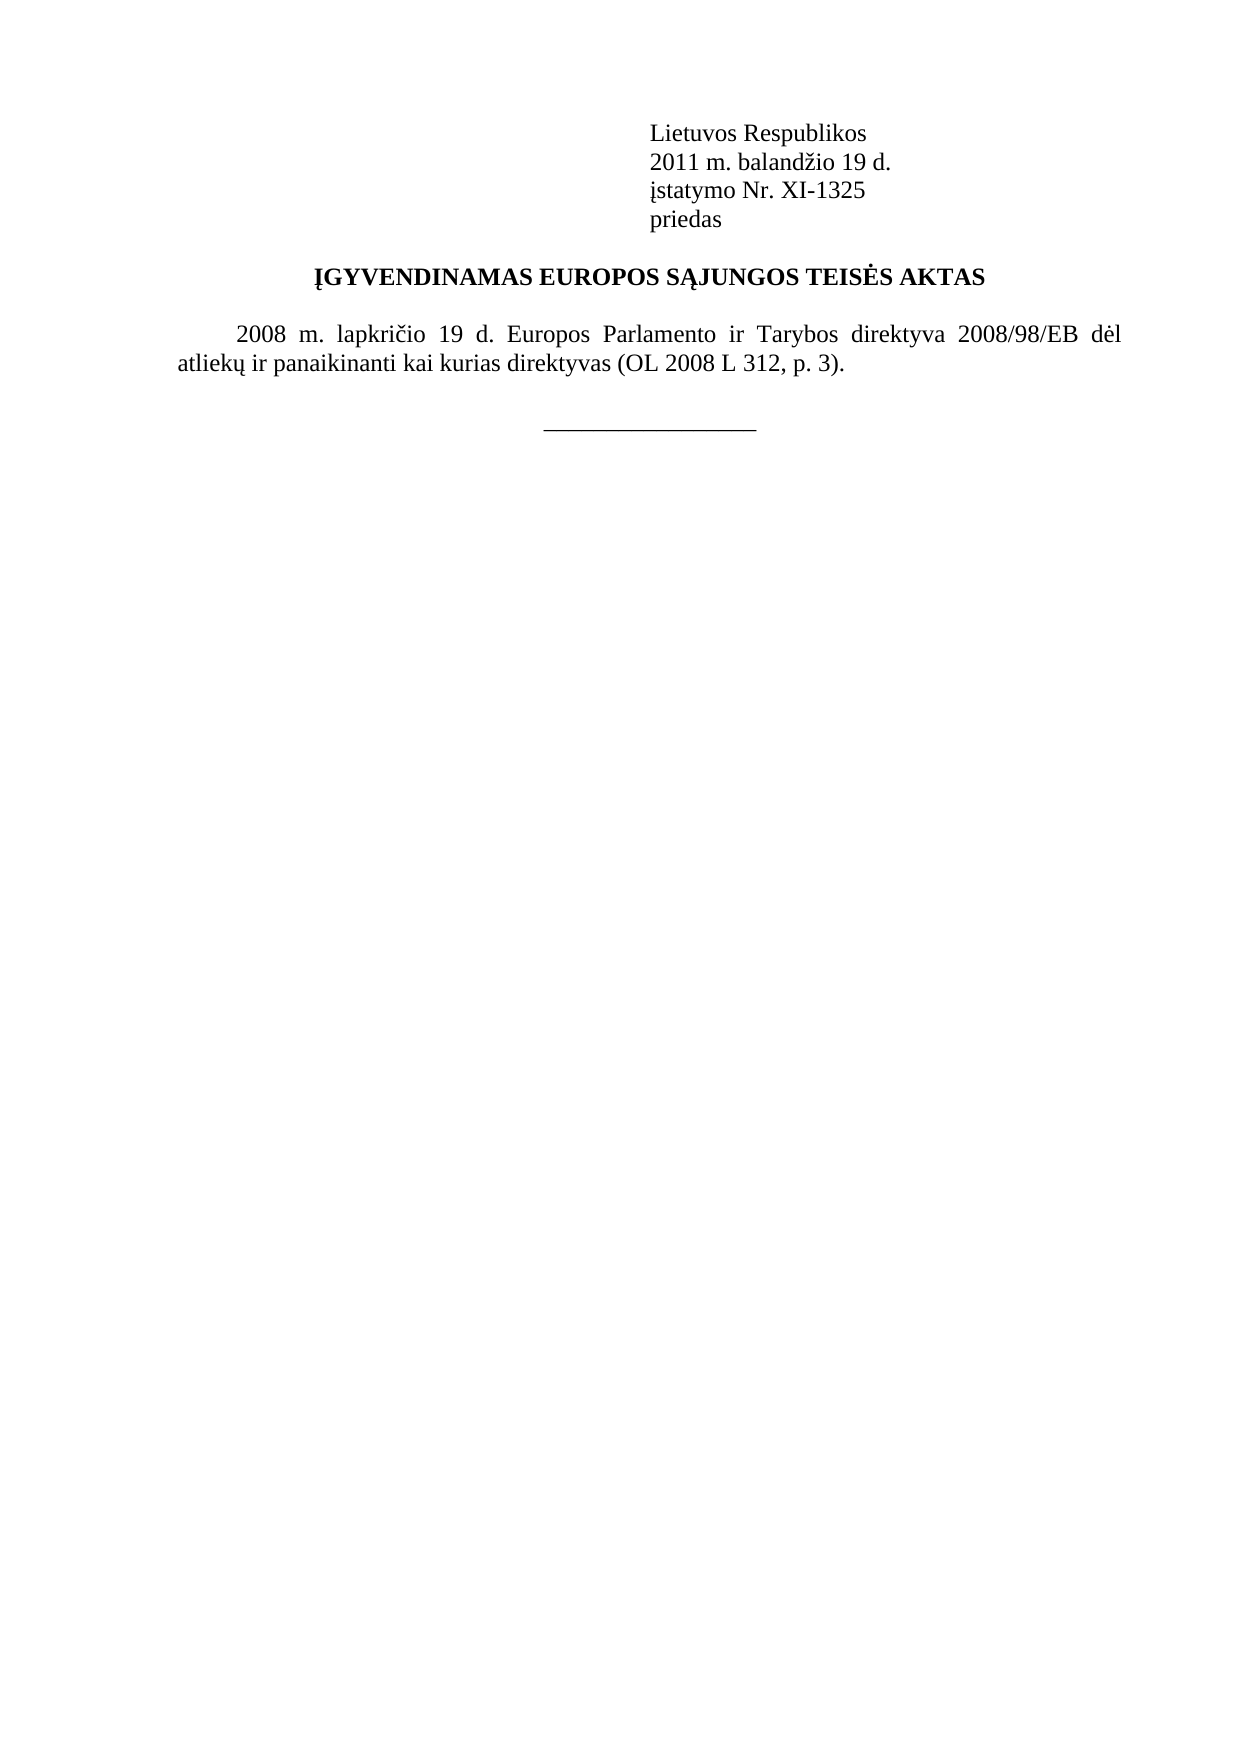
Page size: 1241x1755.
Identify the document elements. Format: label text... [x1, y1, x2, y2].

text _________________ [177, 406, 1122, 434]
text įstatymo Nr. XI-1325 [649, 176, 1122, 204]
text 2008 m. lapkričio 19 d. Europos Parlamento ir Tarybos direktyva 2008/98/EB dėl atliekų ir panaikinanti kai kurias direktyvas (OL 2008 L 312, p. 3). [177, 319, 1122, 377]
text Lietuvos Respublikos [649, 118, 1122, 147]
text priedas [649, 204, 1122, 233]
text ĮGYVENDINAMAS EUROPOS SĄJUNGOS TEISĖS AKTAS [177, 262, 1122, 291]
text 2011 m. balandžio 19 d. [649, 147, 1122, 176]
